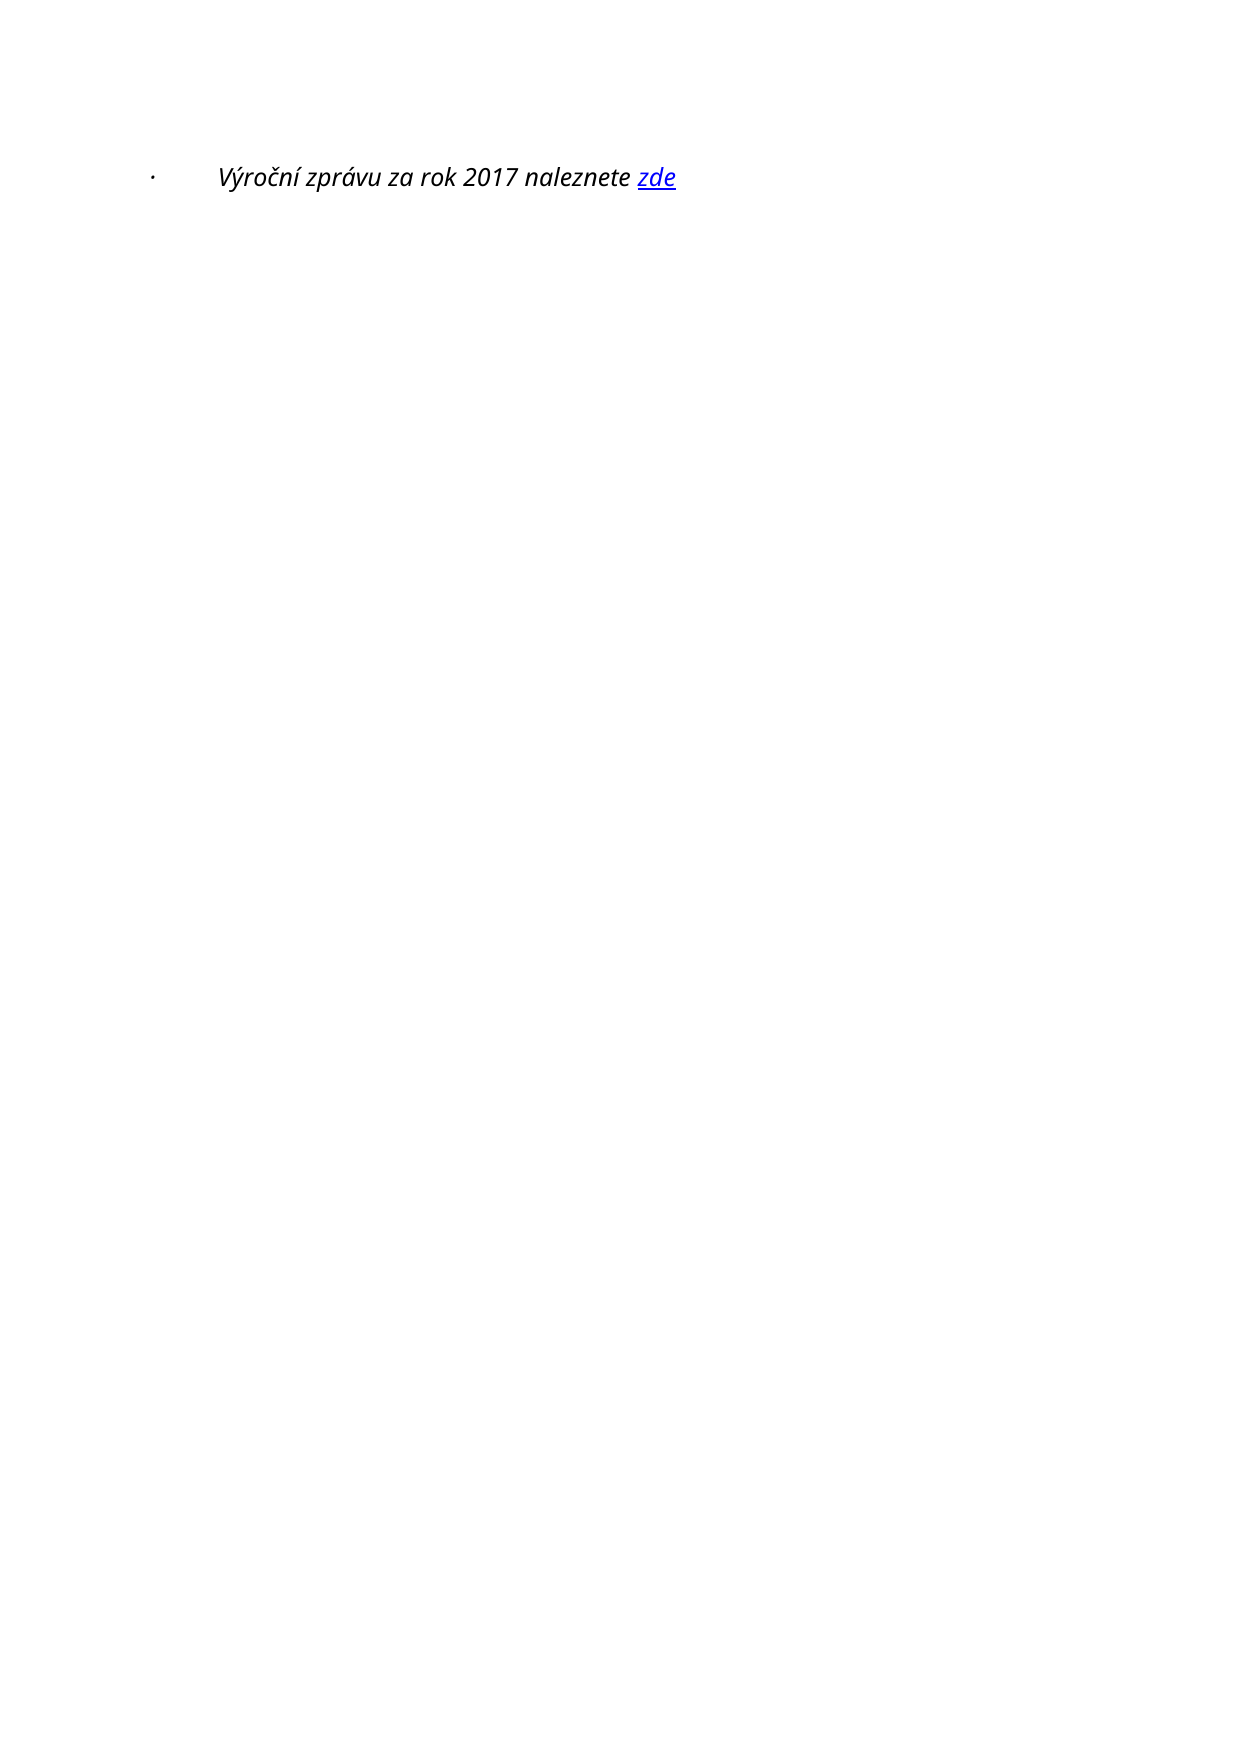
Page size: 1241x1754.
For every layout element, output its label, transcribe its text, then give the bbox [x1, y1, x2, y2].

table_cell [148, 206, 1093, 237]
table_cell [148, 269, 1093, 301]
table_cell [148, 238, 1093, 269]
table_header · Výroční zprávu za rok 2017 naleznete zde [148, 148, 1093, 206]
